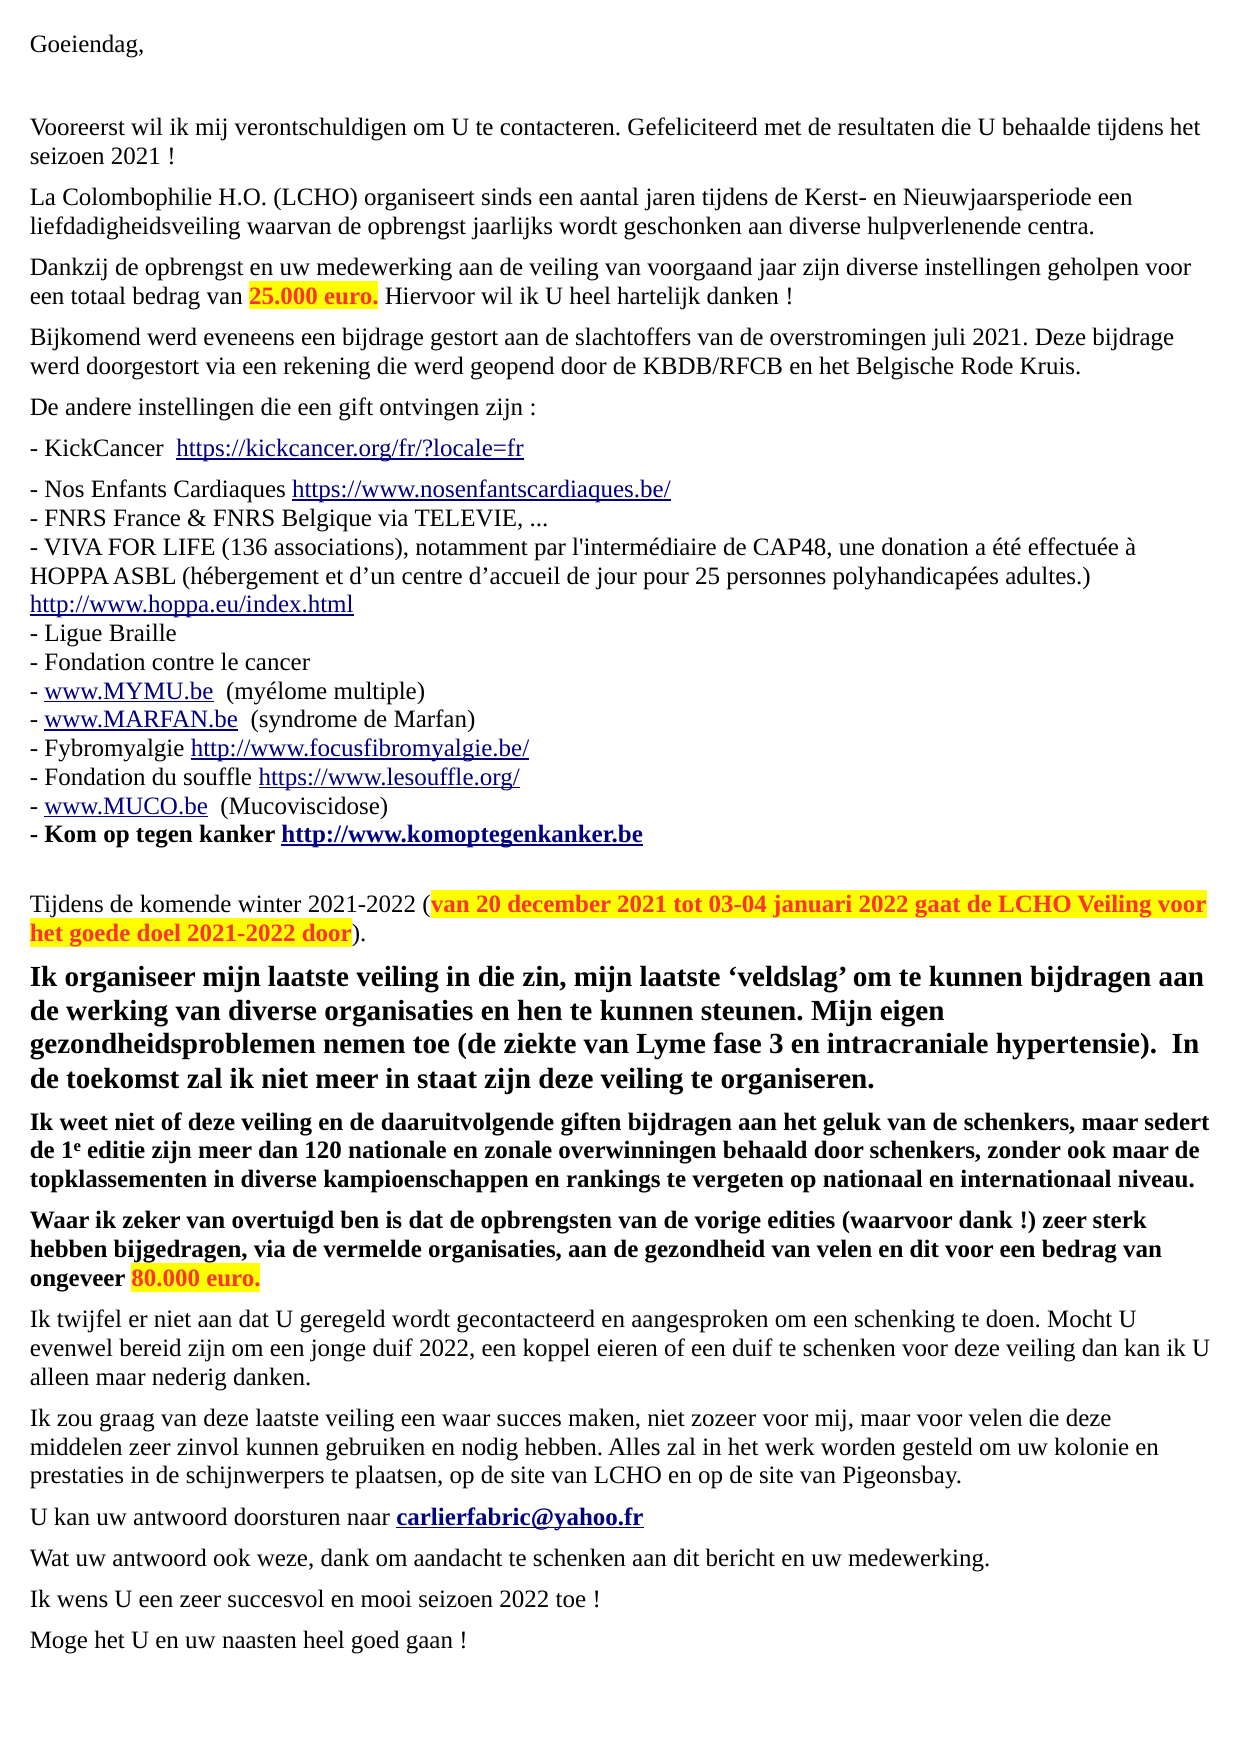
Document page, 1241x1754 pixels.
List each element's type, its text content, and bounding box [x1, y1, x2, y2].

text - Kom op tegen kanker http://www.komoptegenkanker.be [29, 819, 1211, 848]
text Wat uw antwoord ook weze, dank om aandacht te schenken aan dit bericht en uw medewerking. [29, 1543, 1211, 1572]
text Ik wens U een zeer succesvol en mooi seizoen 2022 toe ! [29, 1584, 1211, 1613]
text Ik organiseer mijn laatste veiling in die zin, mijn laatste ‘veldslag’ om te kunnen bijdragen aan de werking van diverse organisaties en hen te kunnen steunen. Mijn eigen gezondheidsproblemen nemen toe (de ziekte van Lyme fase 3 en intracraniale hypertensie). In de toekomst zal ik niet meer in staat zijn deze veiling te organiseren. [29, 959, 1211, 1094]
text Moge het U en uw naasten heel goed gaan ! [29, 1626, 1211, 1654]
text Dankzij de opbrengst en uw medewerking aan de veiling van voorgaand jaar zijn diverse instellingen geholpen voor een totaal bedrag van 25.000 euro. Hiervoor wil ik U heel hartelijk danken ! [29, 252, 1211, 309]
text Bijkomend werd eveneens een bijdrage gestort aan de slachtoffers van de overstromingen juli 2021. Deze bijdrage werd doorgestort via een rekening die werd geopend door de KBDB/RFCB en het Belgische Rode Kruis. [29, 322, 1211, 379]
text Ik twijfel er niet aan dat U geregeld wordt gecontacteerd en aangesproken om een schenking te doen. Mocht U evenwel bereid zijn om een jonge duif 2022, een koppel eieren of een duif te schenken voor deze veiling dan kan ik U alleen maar nederig danken. [29, 1304, 1211, 1391]
text - VIVA FOR LIFE (136 associations), notamment par l'intermédiaire de CAP48, une donation a été effectuée à HOPPA ASBL (hébergement et d’un centre d’accueil de jour pour 25 personnes polyhandicapées adultes.) http://www.hoppa.eu/index.html [29, 532, 1211, 618]
text Goeiendag, [29, 29, 1211, 58]
text - www.MARFAN.be (syndrome de Marfan) [29, 704, 1211, 733]
text Ik weet niet of deze veiling en de daaruitvolgende giften bijdragen aan het geluk van de schenkers, maar sedert de 1e editie zijn meer dan 120 nationale en zonale overwinningen behaald door schenkers, zonder ook maar de topklassementen in diverse kampioenschappen en rankings te vergeten op nationaal en internationaal niveau. [29, 1107, 1211, 1193]
text Waar ik zeker van overtuigd ben is dat de opbrengsten van de vorige edities (waarvoor dank !) zeer sterk hebben bijgedragen, via de vermelde organisaties, aan de gezondheid van velen en dit voor een bedrag van ongeveer 80.000 euro. [29, 1206, 1211, 1292]
text U kan uw antwoord doorsturen naar carlierfabric@yahoo.fr [29, 1502, 1211, 1531]
text - Ligue Braille [29, 618, 1211, 647]
text - Nos Enfants Cardiaques https://www.nosenfantscardiaques.be/ [29, 474, 1211, 503]
text - Fondation contre le cancer [29, 647, 1211, 676]
text De andere instellingen die een gift ontvingen zijn : [29, 392, 1211, 421]
text - www.MUCO.be (Mucoviscidose) [29, 791, 1211, 819]
text Ik zou graag van deze laatste veiling een waar succes maken, niet zozeer voor mij, maar voor velen die deze middelen zeer zinvol kunnen gebruiken en nodig hebben. Alles zal in het werk worden gesteld om uw kolonie en prestaties in de schijnwerpers te plaatsen, op de site van LCHO en op de site van Pigeonsbay. [29, 1403, 1211, 1489]
text - KickCancer https://kickcancer.org/fr/?locale=fr [29, 433, 1211, 462]
text - Fybromyalgie http://www.focusfibromyalgie.be/ [29, 733, 1211, 762]
text - FNRS France & FNRS Belgique via TELEVIE, ... [29, 503, 1211, 532]
text - www.MYMU.be (myélome multiple) [29, 676, 1211, 704]
text Vooreerst wil ik mij verontschuldigen om U te contacteren. Gefeliciteerd met de resultaten die U behaalde tijdens het seizoen 2021 ! [29, 112, 1211, 169]
text La Colombophilie H.O. (LCHO) organiseert sinds een aantal jaren tijdens de Kerst- en Nieuwjaarsperiode een liefdadigheidsveiling waarvan de opbrengst jaarlijks wordt geschonken aan diverse hulpverlenende centra. [29, 182, 1211, 239]
text Tijdens de komende winter 2021-2022 (van 20 december 2021 tot 03-04 januari 2022 gaat de LCHO Veiling voor het goede doel 2021-2022 door). [29, 889, 1211, 947]
text - Fondation du souffle https://www.lesouffle.org/ [29, 762, 1211, 791]
